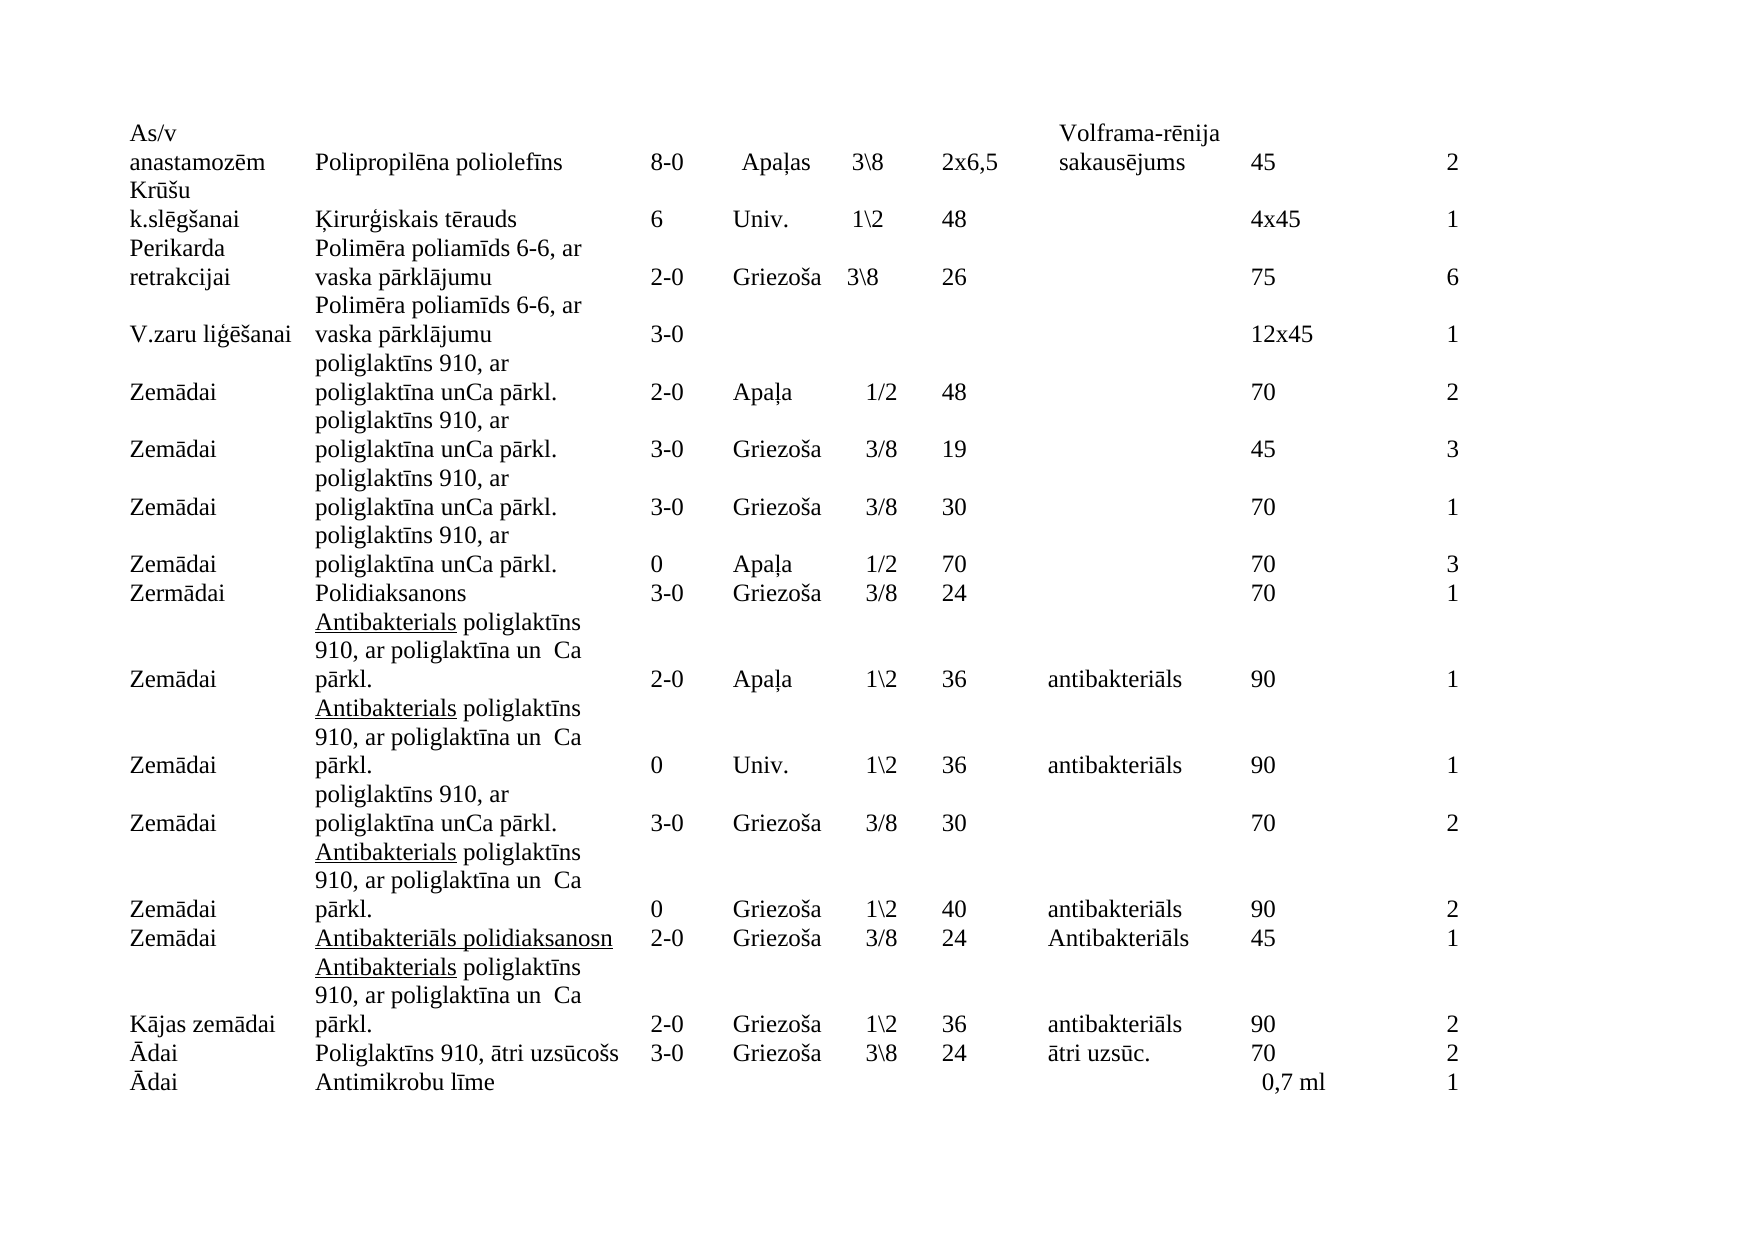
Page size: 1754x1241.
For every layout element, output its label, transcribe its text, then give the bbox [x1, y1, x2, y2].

table_cell 90 [1239, 607, 1400, 693]
table_cell 3/8 [835, 923, 930, 952]
table_cell [835, 291, 930, 348]
table_cell 70 [930, 521, 1048, 578]
table_cell 2-0 [639, 607, 730, 693]
table_cell 1\2 [835, 837, 930, 923]
table_cell [1048, 779, 1239, 837]
table_cell 6 [639, 176, 730, 233]
table_cell Griezoša [730, 578, 835, 607]
table_cell 2 [1400, 952, 1532, 1038]
table_cell Zemādai [118, 693, 304, 779]
table_cell 1 [1400, 923, 1532, 952]
table_cell Apaļas [730, 118, 835, 176]
table_cell 3/8 [835, 463, 930, 521]
table_cell Griezoša [730, 923, 835, 952]
table_cell 90 [1239, 952, 1400, 1038]
table_cell Krūšu k.slēgšanai [118, 176, 304, 233]
table_cell Univ. [730, 176, 835, 233]
table_cell [730, 1067, 835, 1096]
table_cell 0,7 ml [1239, 1067, 1400, 1096]
table_cell 1\2 [835, 952, 930, 1038]
table_cell Zemādai [118, 607, 304, 693]
table_cell Griezoša [730, 233, 835, 291]
table_cell 70 [1239, 521, 1400, 578]
table_cell Griezoša [730, 779, 835, 837]
table_cell 45 [1239, 923, 1400, 952]
table_cell 70 [1239, 463, 1400, 521]
table_cell Volframa-rēnija sakausējums [1048, 118, 1239, 176]
table_cell 3-0 [639, 779, 730, 837]
table_cell 75 [1239, 233, 1400, 291]
table_cell 3\8 [835, 118, 930, 176]
table_cell 40 [930, 837, 1048, 923]
table_cell [835, 1067, 930, 1096]
table_cell 2 [1400, 837, 1532, 923]
table_cell 0 [639, 521, 730, 578]
table_cell 1 [1400, 291, 1532, 348]
table_cell 1 [1400, 1067, 1532, 1096]
table_cell 3/8 [835, 779, 930, 837]
table_cell 4x45 [1239, 176, 1400, 233]
table_cell 0 [639, 837, 730, 923]
table_cell 24 [930, 578, 1048, 607]
table_cell Ādai [118, 1038, 304, 1067]
table_cell 12x45 [1239, 291, 1400, 348]
table_cell 1\2 [835, 693, 930, 779]
table_cell Poliglaktīns 910, ātri uzsūcošs [304, 1038, 639, 1067]
table_cell poliglaktīns 910, ar poliglaktīna unCa pārkl. [304, 521, 639, 578]
table_cell 24 [930, 923, 1048, 952]
table_cell Antimikrobu līme [304, 1067, 639, 1096]
table_cell 3-0 [639, 1038, 730, 1067]
table_cell 1 [1400, 176, 1532, 233]
table_cell [1048, 463, 1239, 521]
table_cell 1 [1400, 578, 1532, 607]
table_cell 2 [1400, 1038, 1532, 1067]
table_cell Antibakteriāls [1048, 923, 1239, 952]
table_cell 90 [1239, 693, 1400, 779]
table_cell Zemādai [118, 463, 304, 521]
table_cell Antibakteriāls polidiaksanosn [304, 923, 639, 952]
table_cell 36 [930, 952, 1048, 1038]
table_cell [930, 291, 1048, 348]
table_cell 70 [1239, 348, 1400, 406]
table_cell poliglaktīns 910, ar poliglaktīna unCa pārkl. [304, 406, 639, 463]
table_cell 3\8 [835, 233, 930, 291]
table_cell Kājas zemādai [118, 952, 304, 1038]
table_cell 70 [1239, 779, 1400, 837]
table_cell 1 [1400, 463, 1532, 521]
table_cell 24 [930, 1038, 1048, 1067]
table_cell 3/8 [835, 578, 930, 607]
table_cell 19 [930, 406, 1048, 463]
table_cell Ādai [118, 1067, 304, 1096]
table_cell 1 [1400, 607, 1532, 693]
table_cell Antibakterials poliglaktīns 910, ar poliglaktīna un Ca pārkl. [304, 607, 639, 693]
table_cell 1/2 [835, 348, 930, 406]
table_cell 48 [930, 176, 1048, 233]
table_cell 2-0 [639, 348, 730, 406]
table_cell 70 [1239, 578, 1400, 607]
table_cell Griezoša [730, 837, 835, 923]
table_cell 45 [1239, 406, 1400, 463]
table_cell [1048, 521, 1239, 578]
table_cell Zemādai [118, 348, 304, 406]
table_cell Apaļa [730, 607, 835, 693]
table_cell Apaļa [730, 521, 835, 578]
table_cell As/v anastamozēm [118, 118, 304, 176]
table_cell [1048, 176, 1239, 233]
table_cell 3/8 [835, 406, 930, 463]
table_cell [730, 291, 835, 348]
table_cell poliglaktīns 910, ar poliglaktīna unCa pārkl. [304, 779, 639, 837]
table_cell 70 [1239, 1038, 1400, 1067]
table_cell [930, 1067, 1048, 1096]
table_cell 3-0 [639, 578, 730, 607]
table_cell antibakteriāls [1048, 837, 1239, 923]
table_cell [1048, 348, 1239, 406]
table_cell poliglaktīns 910, ar poliglaktīna unCa pārkl. [304, 348, 639, 406]
table_cell antibakteriāls [1048, 952, 1239, 1038]
table_cell Griezoša [730, 463, 835, 521]
table_cell 30 [930, 463, 1048, 521]
table_cell Zermādai [118, 578, 304, 607]
table_cell Griezoša [730, 1038, 835, 1067]
table_cell antibakteriāls [1048, 693, 1239, 779]
table_cell [1048, 1067, 1239, 1096]
table_cell 1/2 [835, 521, 930, 578]
table_cell 8-0 [639, 118, 730, 176]
table_cell 45 [1239, 118, 1400, 176]
table_cell Griezoša [730, 952, 835, 1038]
table_cell Zemādai [118, 521, 304, 578]
table_cell [1048, 291, 1239, 348]
table_cell Zemādai [118, 406, 304, 463]
table_cell 3 [1400, 521, 1532, 578]
table_cell Antibakterials poliglaktīns 910, ar poliglaktīna un Ca pārkl. [304, 693, 639, 779]
table_cell Ķirurģiskais tērauds [304, 176, 639, 233]
table_cell Zemādai [118, 837, 304, 923]
table_cell Antibakterials poliglaktīns 910, ar poliglaktīna un Ca pārkl. [304, 952, 639, 1038]
table_cell 1\2 [835, 176, 930, 233]
table_cell Apaļa [730, 348, 835, 406]
table_cell poliglaktīns 910, ar poliglaktīna unCa pārkl. [304, 463, 639, 521]
table_cell [639, 1067, 730, 1096]
table_cell 26 [930, 233, 1048, 291]
table_cell Univ. [730, 693, 835, 779]
table_cell 36 [930, 693, 1048, 779]
table_cell 90 [1239, 837, 1400, 923]
table_cell 0 [639, 693, 730, 779]
table_cell 2 [1400, 779, 1532, 837]
table_cell V.zaru liģēšanai [118, 291, 304, 348]
table_cell 3\8 [835, 1038, 930, 1067]
table_cell Perikarda retrakcijai [118, 233, 304, 291]
table_cell ātri uzsūc. [1048, 1038, 1239, 1067]
table_cell 2 [1400, 348, 1532, 406]
table_cell 2-0 [639, 952, 730, 1038]
table_cell Zemādai [118, 923, 304, 952]
table_cell Polipropilēna poliolefīns [304, 118, 639, 176]
table_cell 1 [1400, 693, 1532, 779]
table_cell 6 [1400, 233, 1532, 291]
table_cell [1048, 578, 1239, 607]
table_cell Polimēra poliamīds 6-6, ar vaska pārklājumu [304, 291, 639, 348]
table_cell 3-0 [639, 406, 730, 463]
table_cell [1048, 233, 1239, 291]
table_cell 1\2 [835, 607, 930, 693]
table_cell 3 [1400, 406, 1532, 463]
table_cell Antibakterials poliglaktīns 910, ar poliglaktīna un Ca pārkl. [304, 837, 639, 923]
table_cell 3-0 [639, 463, 730, 521]
table_cell 2x6,5 [930, 118, 1048, 176]
table_cell 36 [930, 607, 1048, 693]
table_cell antibakteriāls [1048, 607, 1239, 693]
table_cell 30 [930, 779, 1048, 837]
table_cell 2-0 [639, 923, 730, 952]
table_cell 48 [930, 348, 1048, 406]
table_cell Zemādai [118, 779, 304, 837]
table_cell Polidiaksanons [304, 578, 639, 607]
table_cell 2 [1400, 118, 1532, 176]
table_cell Griezoša [730, 406, 835, 463]
table_cell [1048, 406, 1239, 463]
table_cell Polimēra poliamīds 6-6, ar vaska pārklājumu [304, 233, 639, 291]
table_cell 3-0 [639, 291, 730, 348]
table_cell 2-0 [639, 233, 730, 291]
